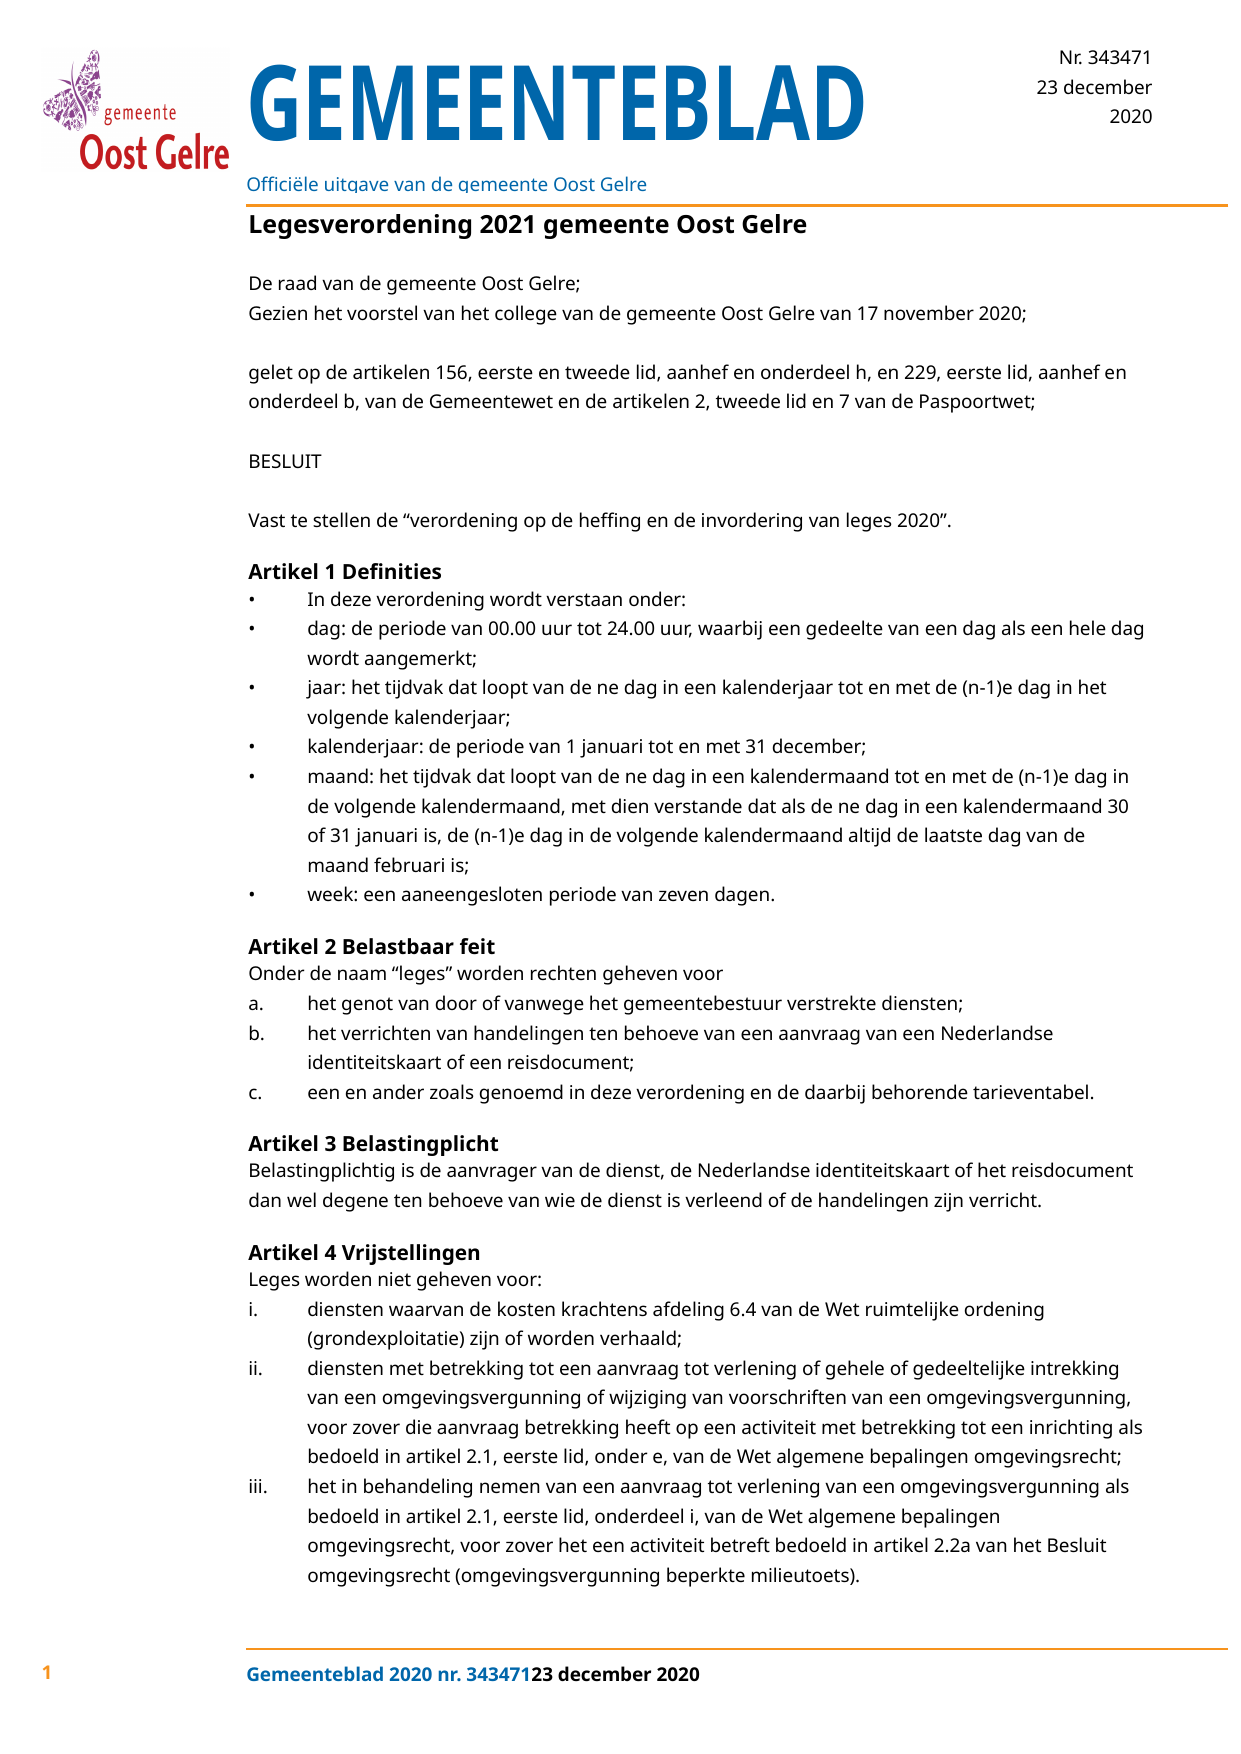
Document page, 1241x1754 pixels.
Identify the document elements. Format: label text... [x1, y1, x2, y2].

text Gezien het voorstel van het college van de gemeente Oost Gelre van 17 november 2020; [248, 300, 1152, 326]
list dag: de periode van 00.00 uur tot 24.00 uur, waarbij een gedeelte van een dag als een hele dag wordt aangemerkt; [248, 615, 1152, 671]
list een en ander zoals genoemd in deze verordening en de daarbij behorende tarieventabel. [248, 1079, 1152, 1104]
text Artikel 1 Definities [248, 557, 1152, 586]
text Leges worden niet geheven voor: [248, 1266, 1152, 1292]
text BESLUIT [248, 448, 1152, 473]
list jaar: het tijdvak dat loopt van de ne dag in een kalenderjaar tot en met de (n-1)e dag in het volgende kalenderjaar; [248, 674, 1152, 730]
text gelet op de artikelen 156, eerste en tweede lid, aanhef en onderdeel h, en 229, eerste lid, aanhef en onderdeel b, van de Gemeentewet en de artikelen 2, tweede lid en 7 van de Paspoortwet; [248, 359, 1152, 414]
list diensten met betrekking tot een aanvraag tot verlening of gehele of gedeeltelijke intrekking van een omgevingsvergunning of wijziging van voorschriften van een omgevingsvergunning, voor zover die aanvraag betrekking heeft op een activiteit met betrekking tot een inrichting als bedoeld in artikel 2.1, eerste lid, onder e, van de Wet algemene bepalingen omgevingsrecht; [248, 1355, 1152, 1469]
list In deze verordening wordt verstaan onder: [248, 586, 1152, 612]
text Onder de naam “leges” worden rechten geheven voor [248, 961, 1152, 986]
list het in behandeling nemen van een aanvraag tot verlening van een omgevingsvergunning als bedoeld in artikel 2.1, eerste lid, onderdeel i, van de Wet algemene bepalingen omgevingsrecht, voor zover het een activiteit betreft bedoeld in artikel 2.2a van het Besluit omgevingsrecht (omgevingsvergunning beperkte milieutoets). [248, 1473, 1152, 1588]
picture [41, 47, 231, 172]
text Vast te stellen de “verordening op de heffing en de invordering van leges 2020”. [248, 507, 1152, 533]
list kalenderjaar: de periode van 1 januari tot en met 31 december; [248, 734, 1152, 759]
text Artikel 4 Vrijstellingen [248, 1238, 1152, 1266]
text Legesverordening 2021 gemeente Oost Gelre [248, 207, 1152, 241]
list week: een aaneengesloten periode van zeven dagen. [248, 882, 1152, 907]
list het verrichten van handelingen ten behoeve van een aanvraag van een Nederlandse identiteitskaart of een reisdocument; [248, 1020, 1152, 1075]
list diensten waarvan de kosten krachtens afdeling 6.4 van de Wet ruimtelijke ordening (grondexploitatie) zijn of worden verhaald; [248, 1296, 1152, 1351]
list maand: het tijdvak dat loopt van de ne dag in een kalendermaand tot en met de (n-1)e dag in de volgende kalendermaand, met dien verstande dat als de ne dag in een kalendermaand 30 of 31 januari is, de (n-1)e dag in de volgende kalendermaand altijd de laatste dag van de maand februari is; [248, 763, 1152, 878]
list het genot van door of vanwege het gemeentebestuur verstrekte diensten; [248, 990, 1152, 1016]
text De raad van de gemeente Oost Gelre; [248, 270, 1152, 296]
text Artikel 3 Belastingplicht [248, 1129, 1152, 1158]
text Artikel 2 Belastbaar feit [248, 932, 1152, 961]
text Belastingplichtig is de aanvrager van de dienst, de Nederlandse identiteitskaart of het reisdocument dan wel degene ten behoeve van wie de dienst is verleend of de handelingen zijn verricht. [248, 1158, 1152, 1213]
